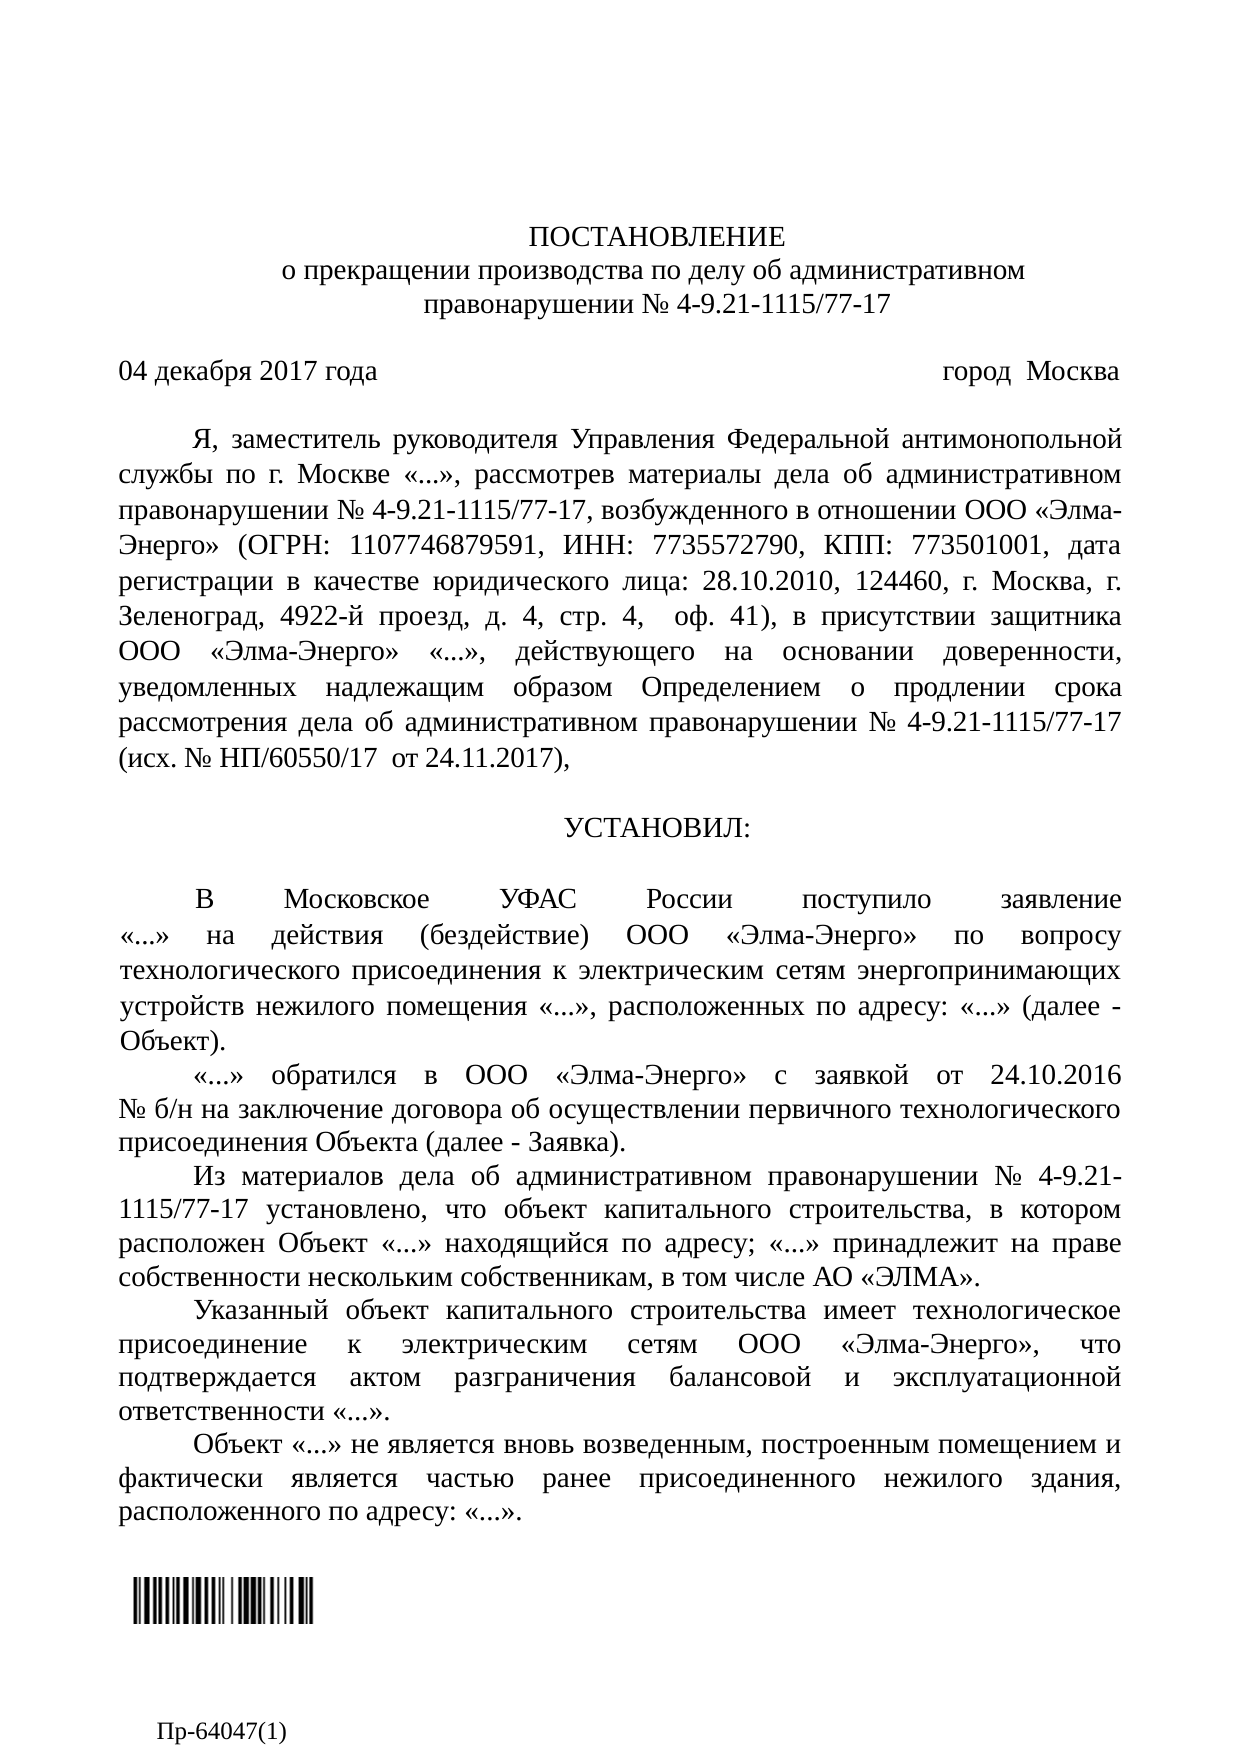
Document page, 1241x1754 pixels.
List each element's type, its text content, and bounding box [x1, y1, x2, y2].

text правонарушении № 4-9.21-1115/77-17 [118, 286, 1122, 319]
text Из материалов дела об административном правонарушении № 4-9.21-1115/77-17 установлено, что объект капитального строительства, в котором расположен Объект «...» находящийся по адресу; «...» принадлежит на праве собственности нескольким собственникам, в том числе АО «ЭЛМА». [118, 1158, 1122, 1292]
text ПОСТАНОВЛЕНИЕ [118, 219, 1122, 252]
text Объект «...» не является вновь возведенным, построенным помещением и фактически является частью ранее присоединенного нежилого здания, расположенного по адресу: «...». [118, 1426, 1122, 1527]
text о прекращении производства по делу об административном [118, 252, 1122, 286]
text «...» обратился в ООО «Элма-Энерго» с заявкой от 24.10.2016 № б/н на заключение договора об осуществлении первичного технологического присоединения Объекта (далее - Заявка). [118, 1057, 1122, 1158]
text В Московское УФАС России поступило заявление «...» на действия (бездействие) ООО «Элма-Энерго» по вопросу технологического присоединения к электрическим сетям энергопринимающих устройств нежилого помещения «...», расположенных по адресу: «...» (далее - Объект). [119, 880, 1122, 1057]
picture [118, 1577, 331, 1624]
text Указанный объект капитального строительства имеет технологическое присоединение к электрическим сетям ООО «Элма-Энерго», что подтверждается актом разграничения балансовой и эксплуатационной ответственности «...». [118, 1292, 1122, 1426]
text 04 декабря 2017 года город Москва [118, 353, 1122, 386]
text Я, заместитель руководителя Управления Федеральной антимонопольной службы по г. Москве «...», рассмотрев материалы дела об административном правонарушении № 4-9.21-1115/77-17, возбужденного в отношении ООО «Элма-Энерго» (ОГРН: 1107746879591, ИНН: 7735572790, КПП: 773501001, дата регистрации в качестве юридического лица: 28.10.2010, 124460, г. Москва, г. Зеленоград, 4922-й проезд, д. 4, стр. 4, оф. 41), в присутствии защитника ООО «Элма-Энерго» «...», действующего на основании доверенности, уведомленных надлежащим образом Определением о продлении срока рассмотрения дела об административном правонарушении № 4-9.21-1115/77-17 (исх. № НП/60550/17 от 24.11.2017), [118, 420, 1122, 774]
text УСТАНОВИЛ: [118, 809, 1122, 845]
